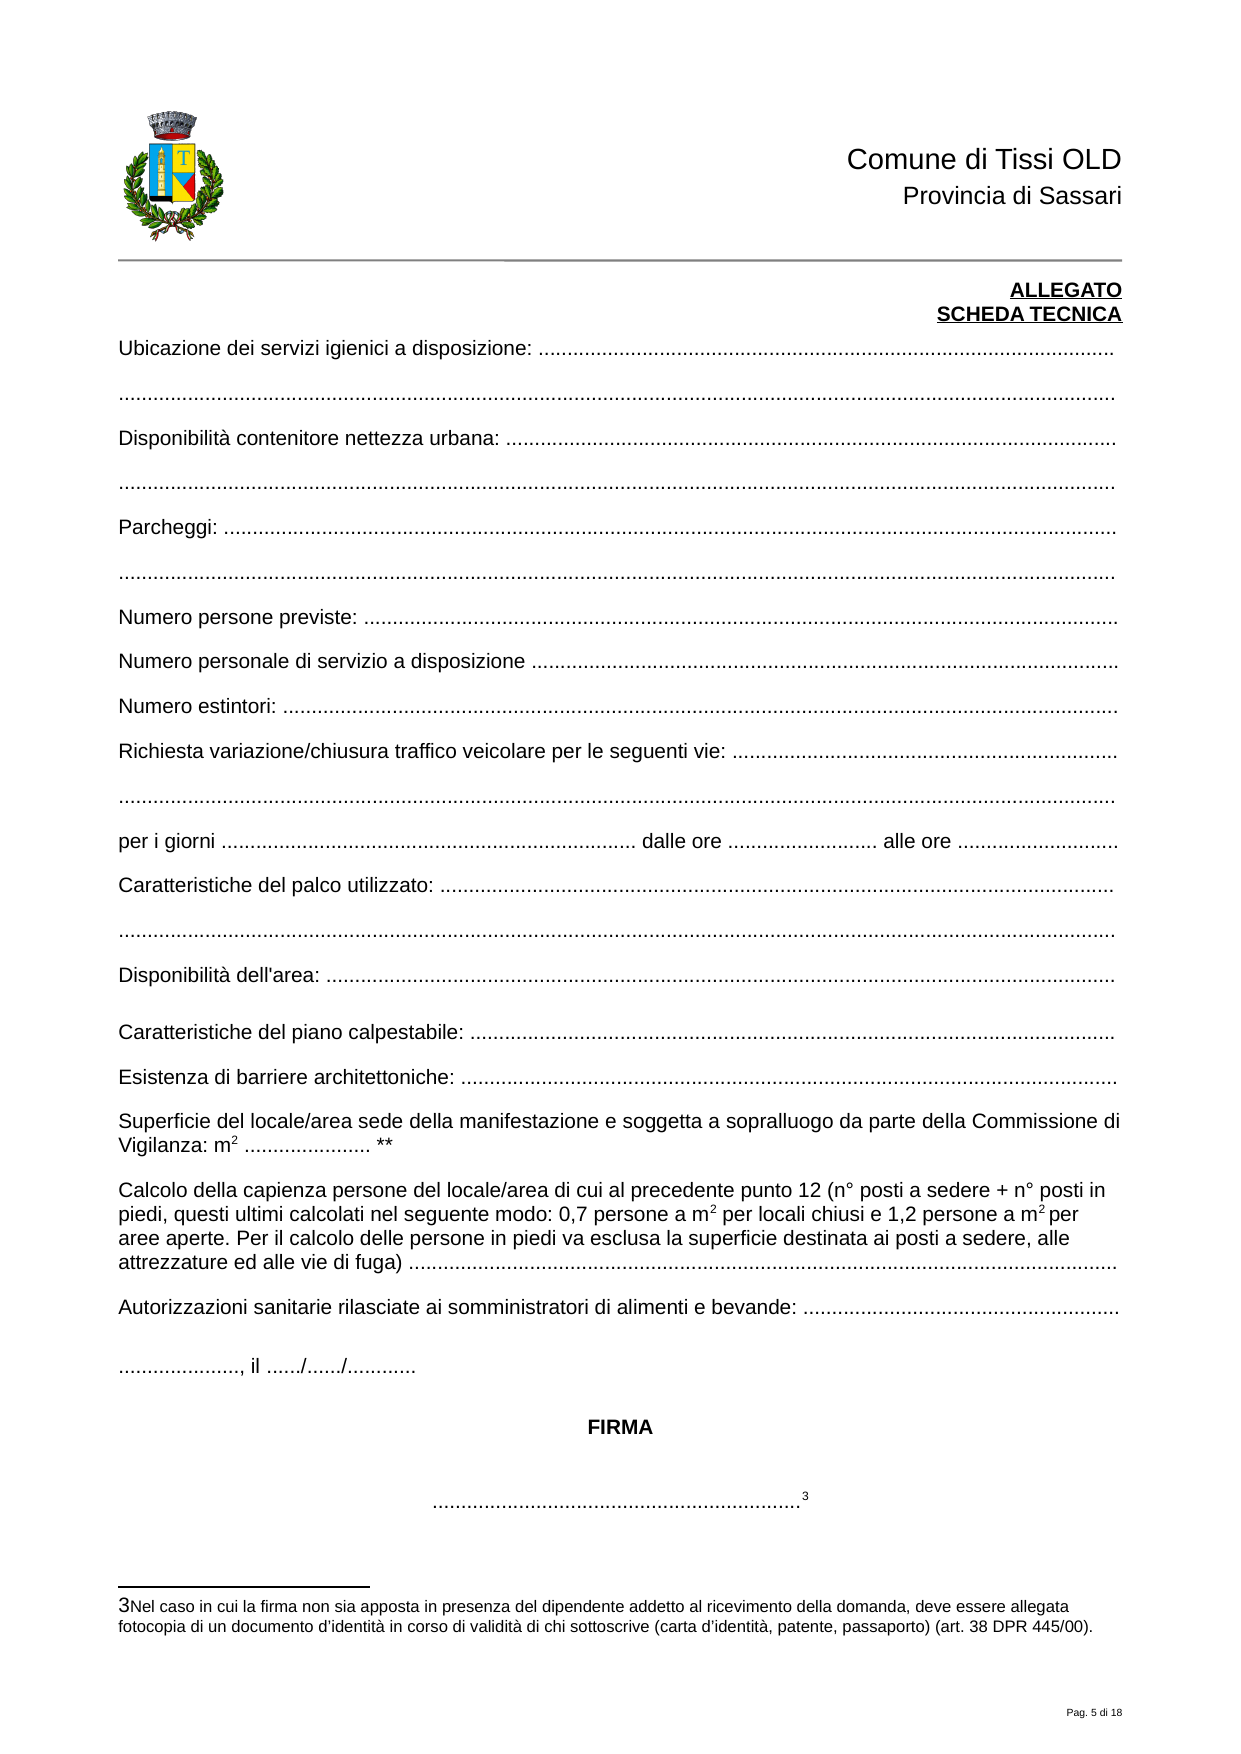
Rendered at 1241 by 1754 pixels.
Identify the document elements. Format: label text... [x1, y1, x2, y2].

text ............................................................................................................................................................................. [118, 381, 1122, 404]
text per i giorni ........................................................................ dalle ore .......................... alle ore ............................ [118, 828, 1122, 852]
text Calcolo della capienza persone del locale/area di cui al precedente punto 12 (n° posti a sedere + n° posti in piedi, questi ultimi calcolati nel seguente modo: 0,7 persone a m2 per locali chiusi e 1,2 persone a m2 per aree aperte. Per il calcolo delle persone in piedi va esclusa la superficie destinata ai posti a sedere, alle attrezzature ed alle vie di fuga) ........................................................................................................................... [118, 1178, 1122, 1274]
text Numero personale di servizio a disposizione ...................................................................................................... [118, 649, 1122, 673]
text Numero persone previste: ................................................................................................................................... [118, 604, 1122, 628]
text Ubicazione dei servizi igienici a disposizione: .................................................................................................... [118, 336, 1122, 360]
text Esistenza di barriere architettoniche: .................................................................................................................. [118, 1064, 1122, 1088]
text ............................................................................................................................................................................. [118, 918, 1122, 942]
text Disponibilità dell'area: ......................................................................................................................................... [118, 963, 1122, 987]
text Numero estintori: ................................................................................................................................................. [118, 694, 1122, 718]
text ....................., il ....../....../............ [118, 1353, 1122, 1377]
text Parcheggi: ........................................................................................................................................................... [118, 515, 1122, 539]
text Caratteristiche del piano calpestabile: ................................................................................................................ [118, 1020, 1122, 1044]
text Richiesta variazione/chiusura traffico veicolare per le seguenti vie: ................................................................... [118, 739, 1122, 763]
text ............................................................................................................................................................................. [118, 560, 1122, 584]
text Superficie del locale/area sede della manifestazione e soggetta a sopralluogo da parte della Commissione di Vigilanza: m2 ...................... ** [118, 1109, 1122, 1157]
text Caratteristiche del palco utilizzato: ..................................................................................................................... [118, 873, 1122, 897]
text Disponibilità contenitore nettezza urbana: .......................................................................................................... [118, 425, 1122, 449]
text ............................................................................................................................................................................. [118, 470, 1122, 494]
text Provincia di Sassari [224, 181, 1122, 209]
text SCHEDA TECNICA [118, 301, 1122, 325]
text FIRMA [118, 1415, 1122, 1439]
text Autorizzazioni sanitarie rilasciate ai somministratori di alimenti e bevande: ....................................................... [118, 1295, 1122, 1319]
text ............................................................................................................................................................................. [118, 784, 1122, 808]
text ................................................................ [118, 1489, 1122, 1513]
picture [122, 111, 224, 243]
text ALLEGATO [118, 277, 1122, 301]
text Comune di Tissi OLD [224, 142, 1122, 176]
text Nel caso in cui la firma non sia apposta in presenza del dipendente addetto al ricevimento della domanda, deve essere allegata fotocopia di un documento d’identità in corso di validità di chi sottoscrive (carta d’identità, patente, passaporto) (art. 38 DPR 445/00). [118, 1593, 1122, 1636]
